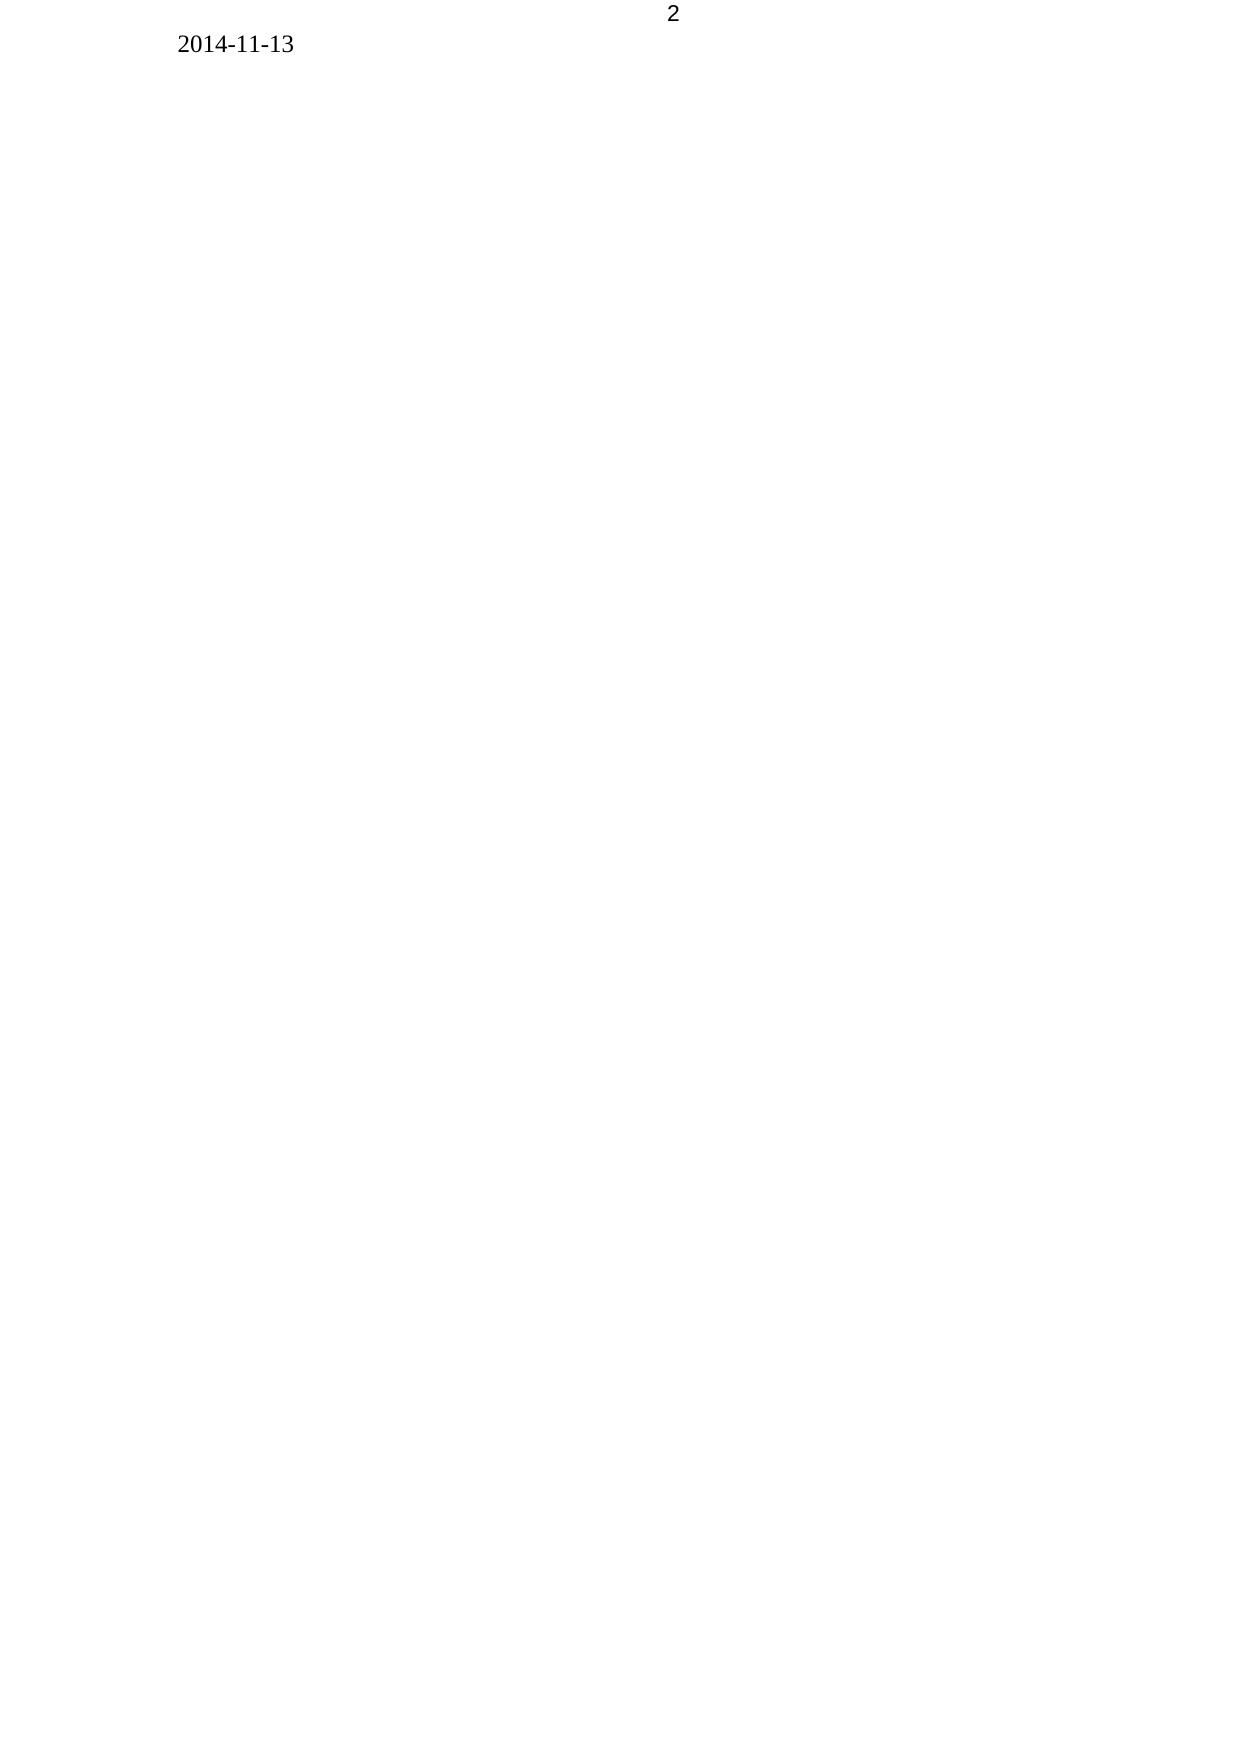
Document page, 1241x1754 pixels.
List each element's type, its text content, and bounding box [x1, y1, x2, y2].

text 2014-11-13 [177, 29, 1169, 58]
